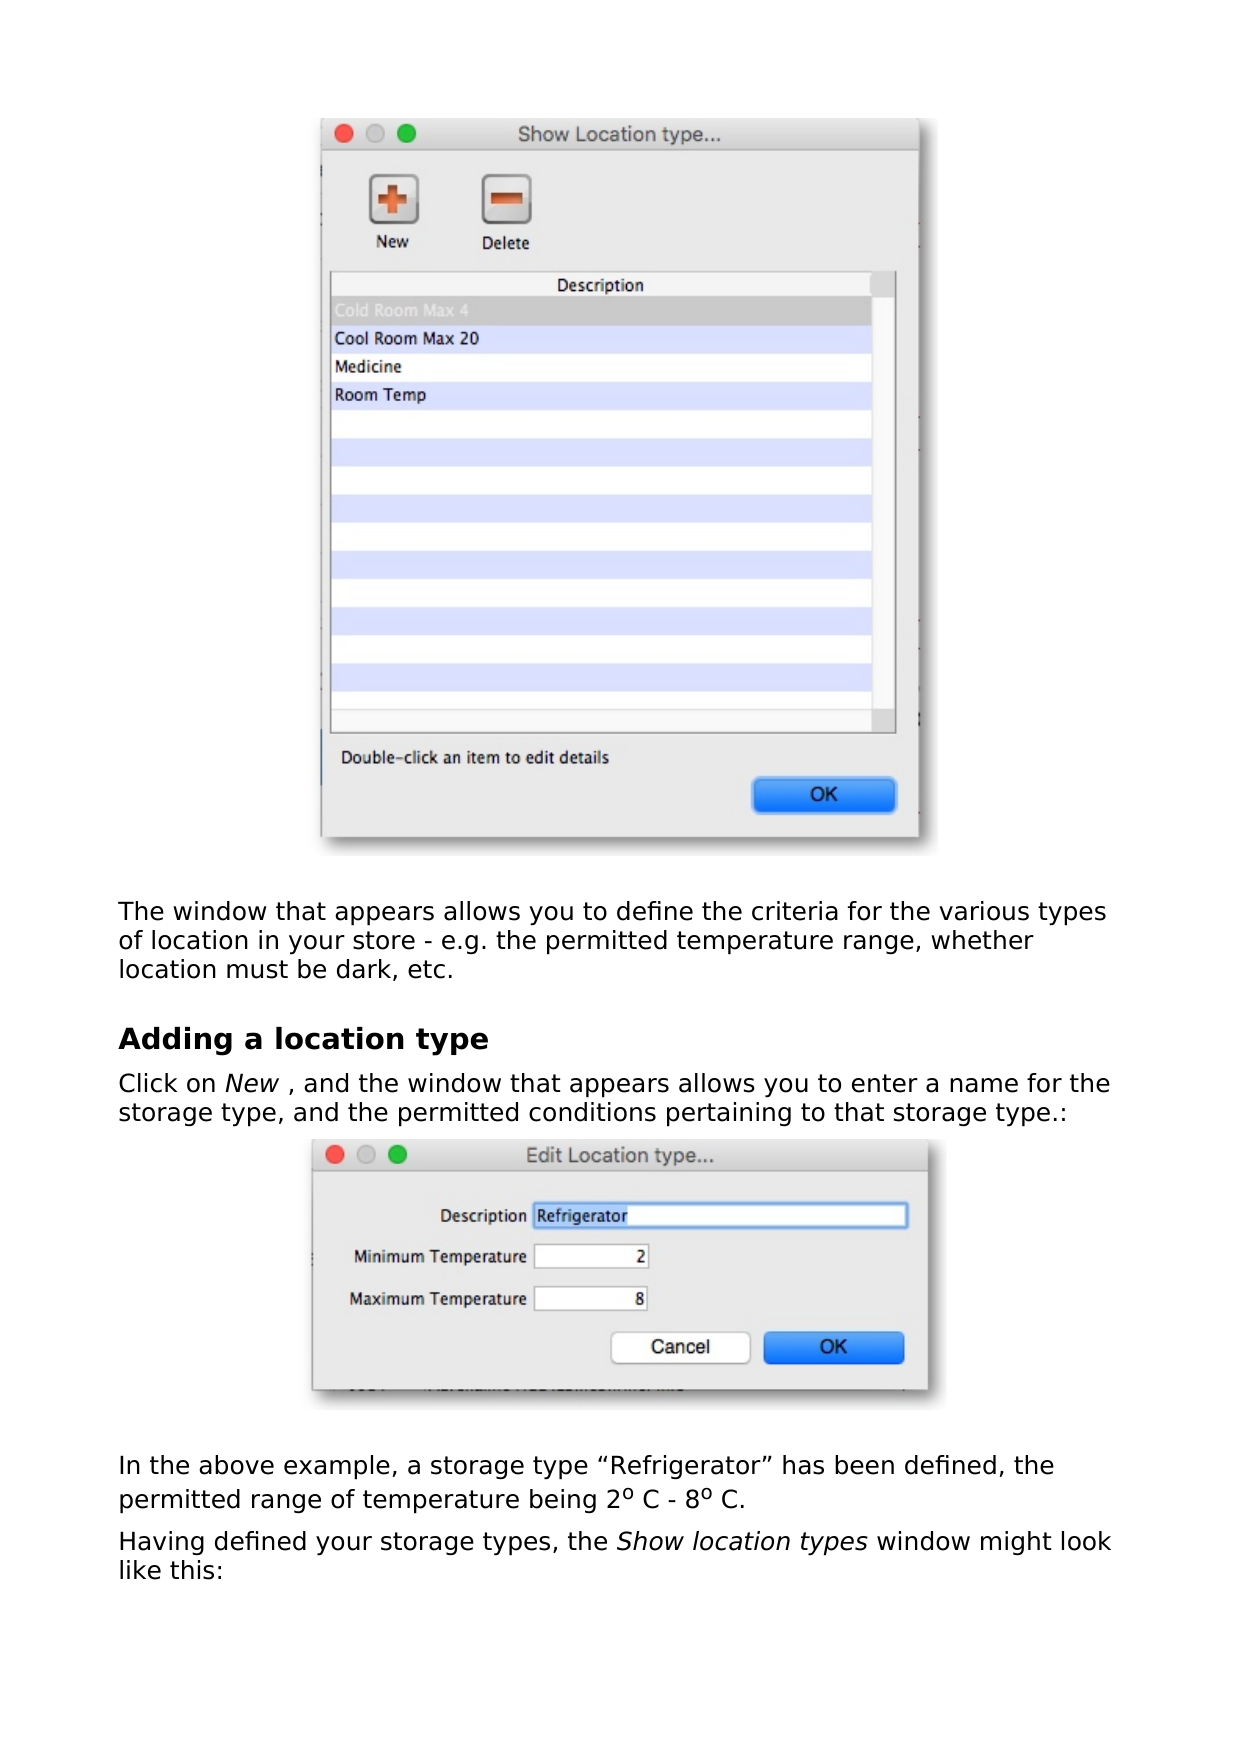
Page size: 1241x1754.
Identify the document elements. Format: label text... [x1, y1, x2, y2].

text Click on New , and the window that appears allows you to enter a name for the storage type, and the permitted conditions pertaining to that storage type.: [118, 1069, 1122, 1127]
subtitle Adding a location type [118, 1022, 1122, 1056]
picture [302, 118, 939, 856]
text The window that appears allows you to define the criteria for the various types of location in your store - e.g. the permitted temperature range, whether location must be dark, etc. [118, 897, 1122, 985]
text Having defined your storage types, the Show location types window might look like this: [118, 1527, 1122, 1586]
picture [293, 1139, 947, 1410]
text In the above example, a storage type “Refrigerator” has been defined, the permitted range of temperature being 2o C - 8o C. [118, 1452, 1122, 1515]
